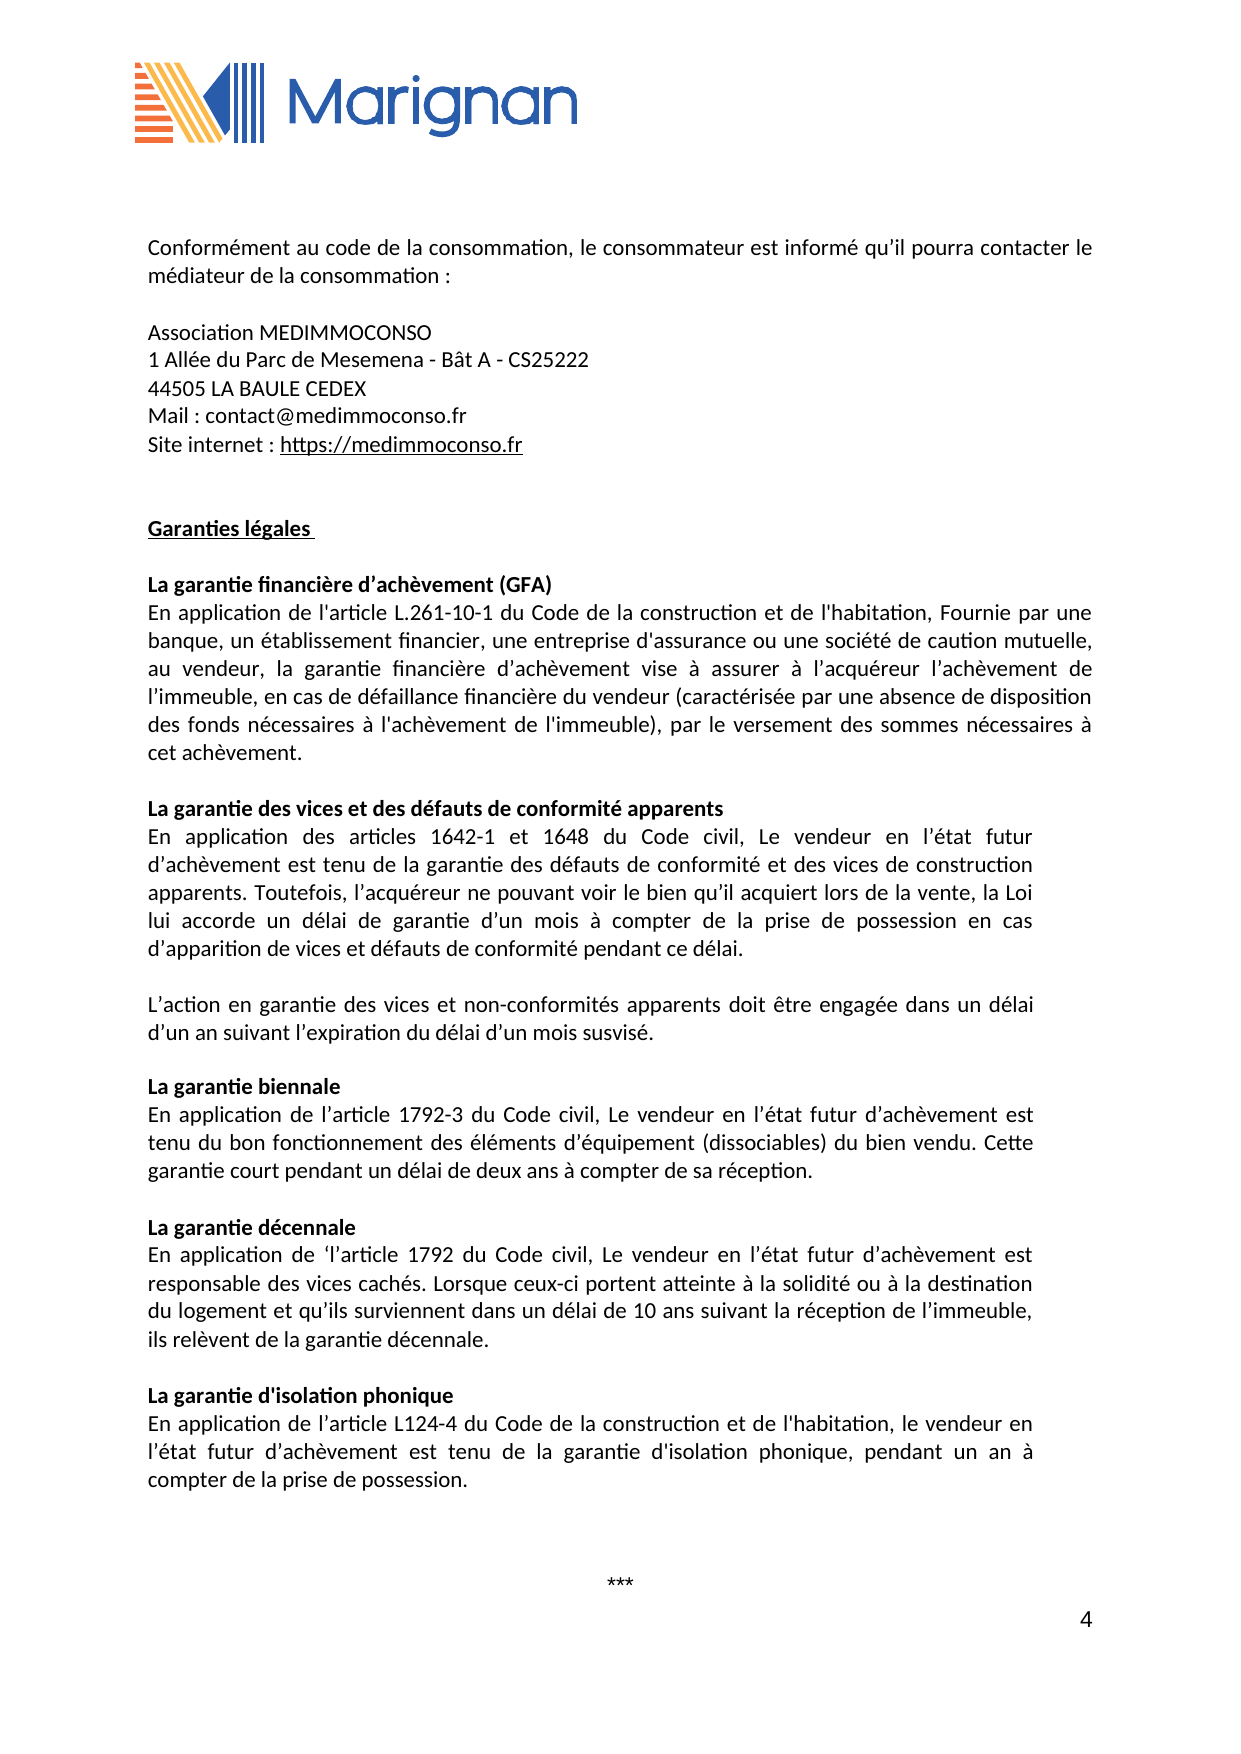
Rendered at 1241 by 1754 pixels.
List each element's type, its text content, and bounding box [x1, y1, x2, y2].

text En application de l’article L124-4 du Code de la construction et de l'habitation, le vendeur en l’état futur d’achèvement est tenu de la garantie d'isolation phonique, pendant un an à compter de la prise de possession. [148, 1409, 1033, 1493]
text La garantie d'isolation phonique [148, 1381, 1033, 1409]
text La garantie financière d’achèvement (GFA) [148, 570, 1093, 598]
text La garantie décennale [148, 1213, 1033, 1241]
text En application de l’article 1792-3 du Code civil, Le vendeur en l’état futur d’achèvement est tenu du bon fonctionnement des éléments d’équipement (dissociables) du bien vendu. Cette garantie court pendant un délai de deux ans à compter de sa réception. [148, 1101, 1033, 1184]
text 1 Allée du Parc de Mesemena - Bât A - CS25222 [148, 346, 1093, 374]
text En application des articles 1642-1 et 1648 du Code civil, Le vendeur en l’état futur d’achèvement est tenu de la garantie des défauts de conformité et des vices de construction apparents. Toutefois, l’acquéreur ne pouvant voir le bien qu’il acquiert lors de la vente, la Loi lui accorde un délai de garantie d’un mois à compter de la prise de possession en cas d’apparition de vices et défauts de conformité pendant ce délai. [148, 822, 1033, 962]
text La garantie biennale [148, 1072, 1033, 1101]
text L’action en garantie des vices et non-conformités apparents doit être engagée dans un délai d’un an suivant l’expiration du délai d’un mois susvisé. [148, 990, 1033, 1046]
text Site internet : https://medimmoconso.fr [148, 430, 1093, 458]
text *** [148, 1572, 1093, 1598]
text Mail : contact@medimmoconso.fr [148, 402, 1093, 430]
text En application de ‘l’article 1792 du Code civil, Le vendeur en l’état futur d’achèvement est responsable des vices cachés. Lorsque ceux-ci portent atteinte à la solidité ou à la destination du logement et qu’ils surviennent dans un délai de 10 ans suivant la réception de l’immeuble, ils relèvent de la garantie décennale. [148, 1241, 1033, 1353]
text Garanties légales [148, 514, 1093, 542]
text 44505 LA BAULE CEDEX [148, 374, 1093, 402]
text La garantie des vices et des défauts de conformité apparents [148, 794, 1033, 822]
text Conformément au code de la consommation, le consommateur est informé qu’il pourra contacter le médiateur de la consommation : [148, 233, 1093, 289]
text Association MEDIMMOCONSO [148, 318, 1093, 346]
text En application de l'article L.261-10-1 du Code de la construction et de l'habitation, Fournie par une banque, un établissement financier, une entreprise d'assurance ou une société de caution mutuelle, au vendeur, la garantie financière d’achèvement vise à assurer à l’acquéreur l’achèvement de l’immeuble, en cas de défaillance financière du vendeur (caractérisée par une absence de disposition des fonds nécessaires à l'achèvement de l'immeuble), par le versement des sommes nécessaires à cet achèvement. [148, 598, 1093, 766]
